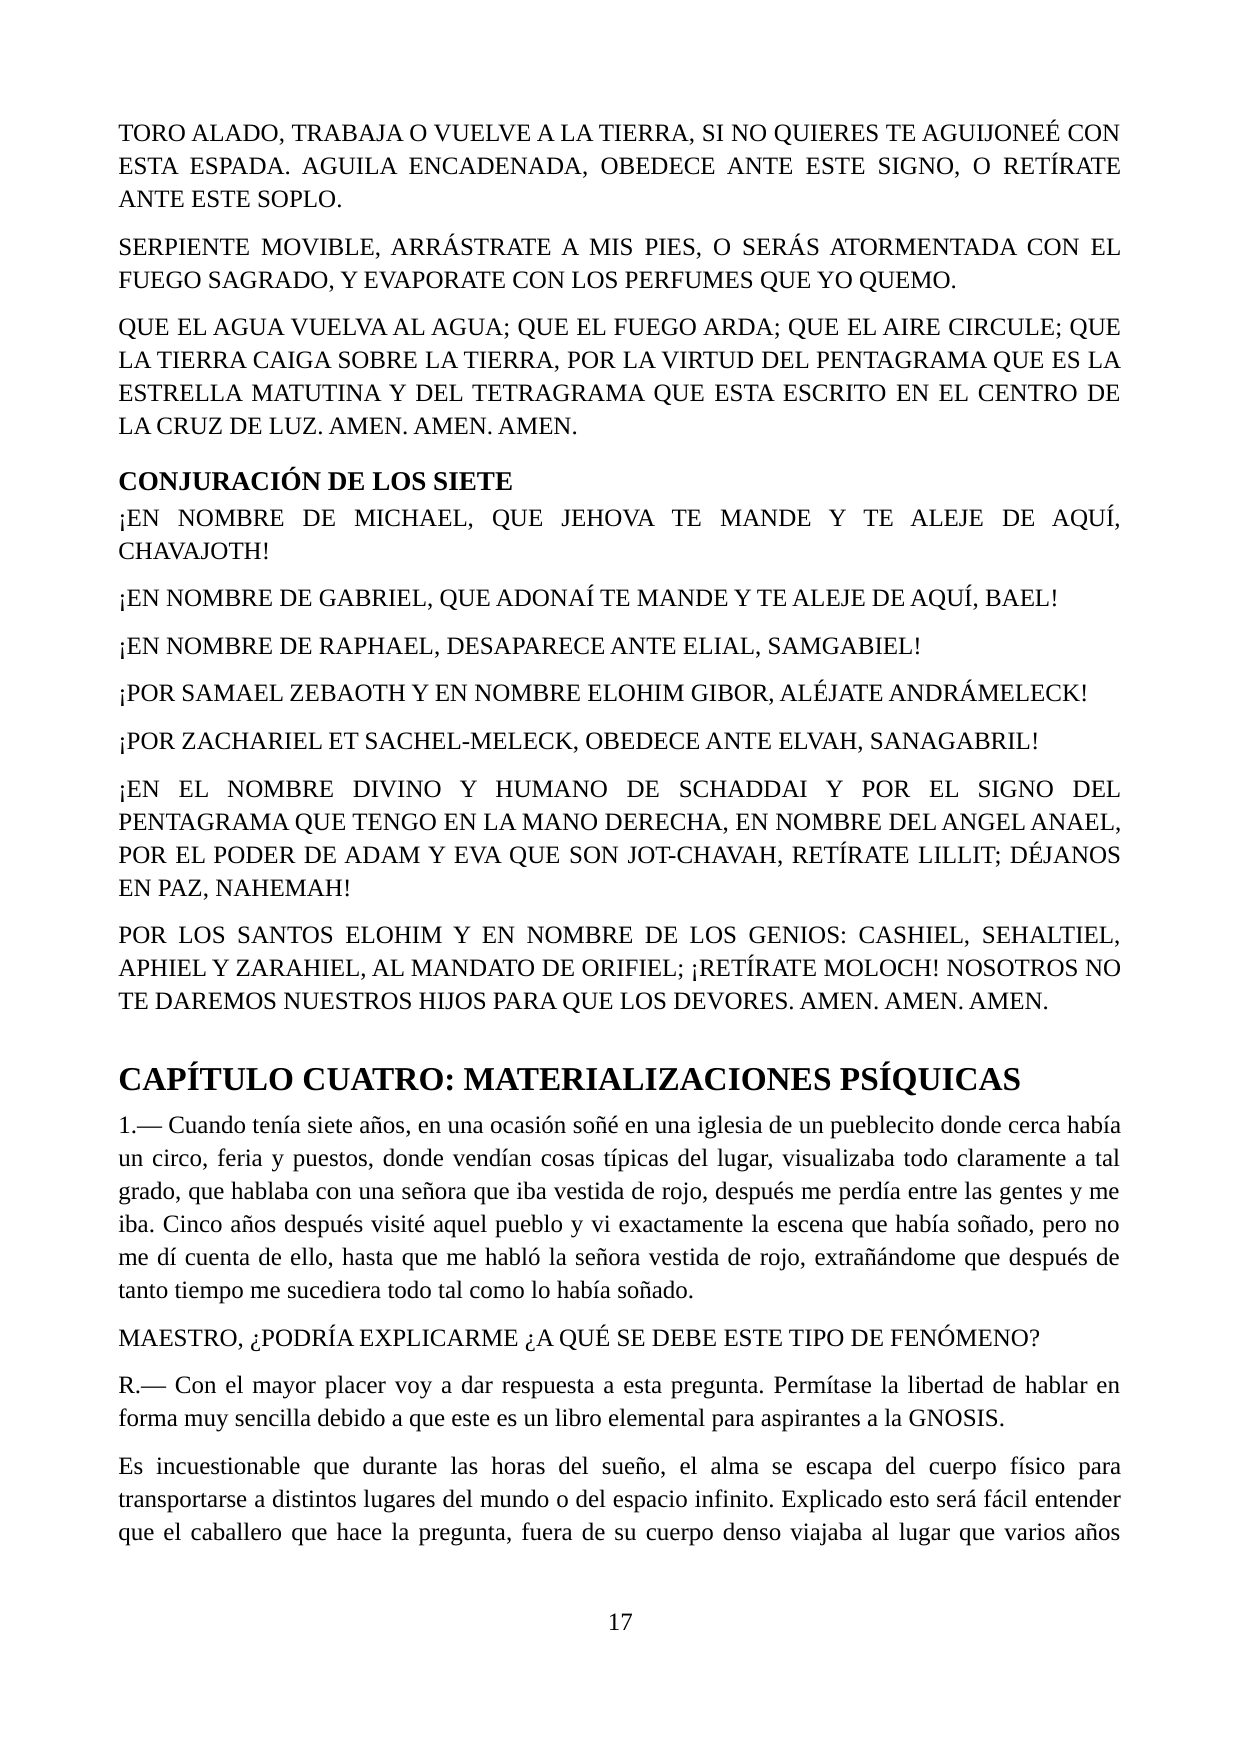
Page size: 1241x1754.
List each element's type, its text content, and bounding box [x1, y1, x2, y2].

text ¡EN NOMBRE DE MICHAEL, QUE JEHOVA TE MANDE Y TE ALEJE DE AQUÍ, CHAVAJOTH! [118, 503, 1122, 564]
text TORO ALADO, TRABAJA O VUELVE A LA TIERRA, SI NO QUIERES TE AGUIJONEÉ CON ESTA ESPADA. AGUILA ENCADENADA, OBEDECE ANTE ESTE SIGNO, O RETÍRATE ANTE ESTE SOPLO. [118, 118, 1122, 213]
text POR LOS SANTOS ELOHIM Y EN NOMBRE DE LOS GENIOS: CASHIEL, SEHALTIEL, APHIEL Y ZARAHIEL, AL MANDATO DE ORIFIEL; ¡RETÍRATE MOLOCH! NOSOTROS NO TE DAREMOS NUESTROS HIJOS PARA QUE LOS DEVORES. AMEN. AMEN. AMEN. [118, 920, 1122, 1015]
text ¡POR SAMAEL ZEBAOTH Y EN NOMBRE ELOHIM GIBOR, ALÉJATE ANDRÁMELECK! [118, 678, 1122, 707]
text 1.— Cuando tenía siete años, en una ocasión soñé en una iglesia de un pueblecito donde cerca había un circo, feria y puestos, donde vendían cosas típicas del lugar, visualizaba todo claramente a tal grado, que hablaba con una señora que iba vestida de rojo, después me perdía entre las gentes y me iba. Cinco años después visité aquel pueblo y vi exactamente la escena que había soñado, pero no me dí cuenta de ello, hasta que me habló la señora vestida de rojo, extrañándome que después de tanto tiempo me sucediera todo tal como lo había soñado. [118, 1110, 1122, 1304]
subtitle CONJURACIÓN DE LOS SIETE [118, 465, 1122, 496]
text Es incuestionable que durante las horas del sueño, el alma se escapa del cuerpo físico para transportarse a distintos lugares del mundo o del espacio infinito. Explicado esto será fácil entender que el caballero que hace la pregunta, fuera de su cuerpo denso viajaba al lugar que varios años [118, 1451, 1122, 1546]
text QUE EL AGUA VUELVA AL AGUA; QUE EL FUEGO ARDA; QUE EL AIRE CIRCULE; QUE LA TIERRA CAIGA SOBRE LA TIERRA, POR LA VIRTUD DEL PENTAGRAMA QUE ES LA ESTRELLA MATUTINA Y DEL TETRAGRAMA QUE ESTA ESCRITO EN EL CENTRO DE LA CRUZ DE LUZ. AMEN. AMEN. AMEN. [118, 312, 1122, 440]
text ¡EN NOMBRE DE GABRIEL, QUE ADONAÍ TE MANDE Y TE ALEJE DE AQUÍ, BAEL! [118, 583, 1122, 612]
text R.— Con el mayor placer voy a dar respuesta a esta pregunta. Permítase la libertad de hablar en forma muy sencilla debido a que este es un libro elemental para aspirantes a la GNOSIS. [118, 1370, 1122, 1432]
text ¡POR ZACHARIEL ET SACHEL-MELECK, OBEDECE ANTE ELVAH, SANAGABRIL! [118, 726, 1122, 755]
text MAESTRO, ¿PODRÍA EXPLICARME ¿A QUÉ SE DEBE ESTE TIPO DE FENÓMENO? [118, 1323, 1122, 1351]
subtitle CAPÍTULO CUATRO: MATERIALIZACIONES PSÍQUICAS [118, 1059, 1122, 1097]
text ¡EN EL NOMBRE DIVINO Y HUMANO DE SCHADDAI Y POR EL SIGNO DEL PENTAGRAMA QUE TENGO EN LA MANO DERECHA, EN NOMBRE DEL ANGEL ANAEL, POR EL PODER DE ADAM Y EVA QUE SON JOT-CHAVAH, RETÍRATE LILLIT; DÉJANOS EN PAZ, NAHEMAH! [118, 774, 1122, 902]
text ¡EN NOMBRE DE RAPHAEL, DESAPARECE ANTE ELIAL, SAMGABIEL! [118, 631, 1122, 660]
text SERPIENTE MOVIBLE, ARRÁSTRATE A MIS PIES, O SERÁS ATORMENTADA CON EL FUEGO SAGRADO, Y EVAPORATE CON LOS PERFUMES QUE YO QUEMO. [118, 232, 1122, 293]
